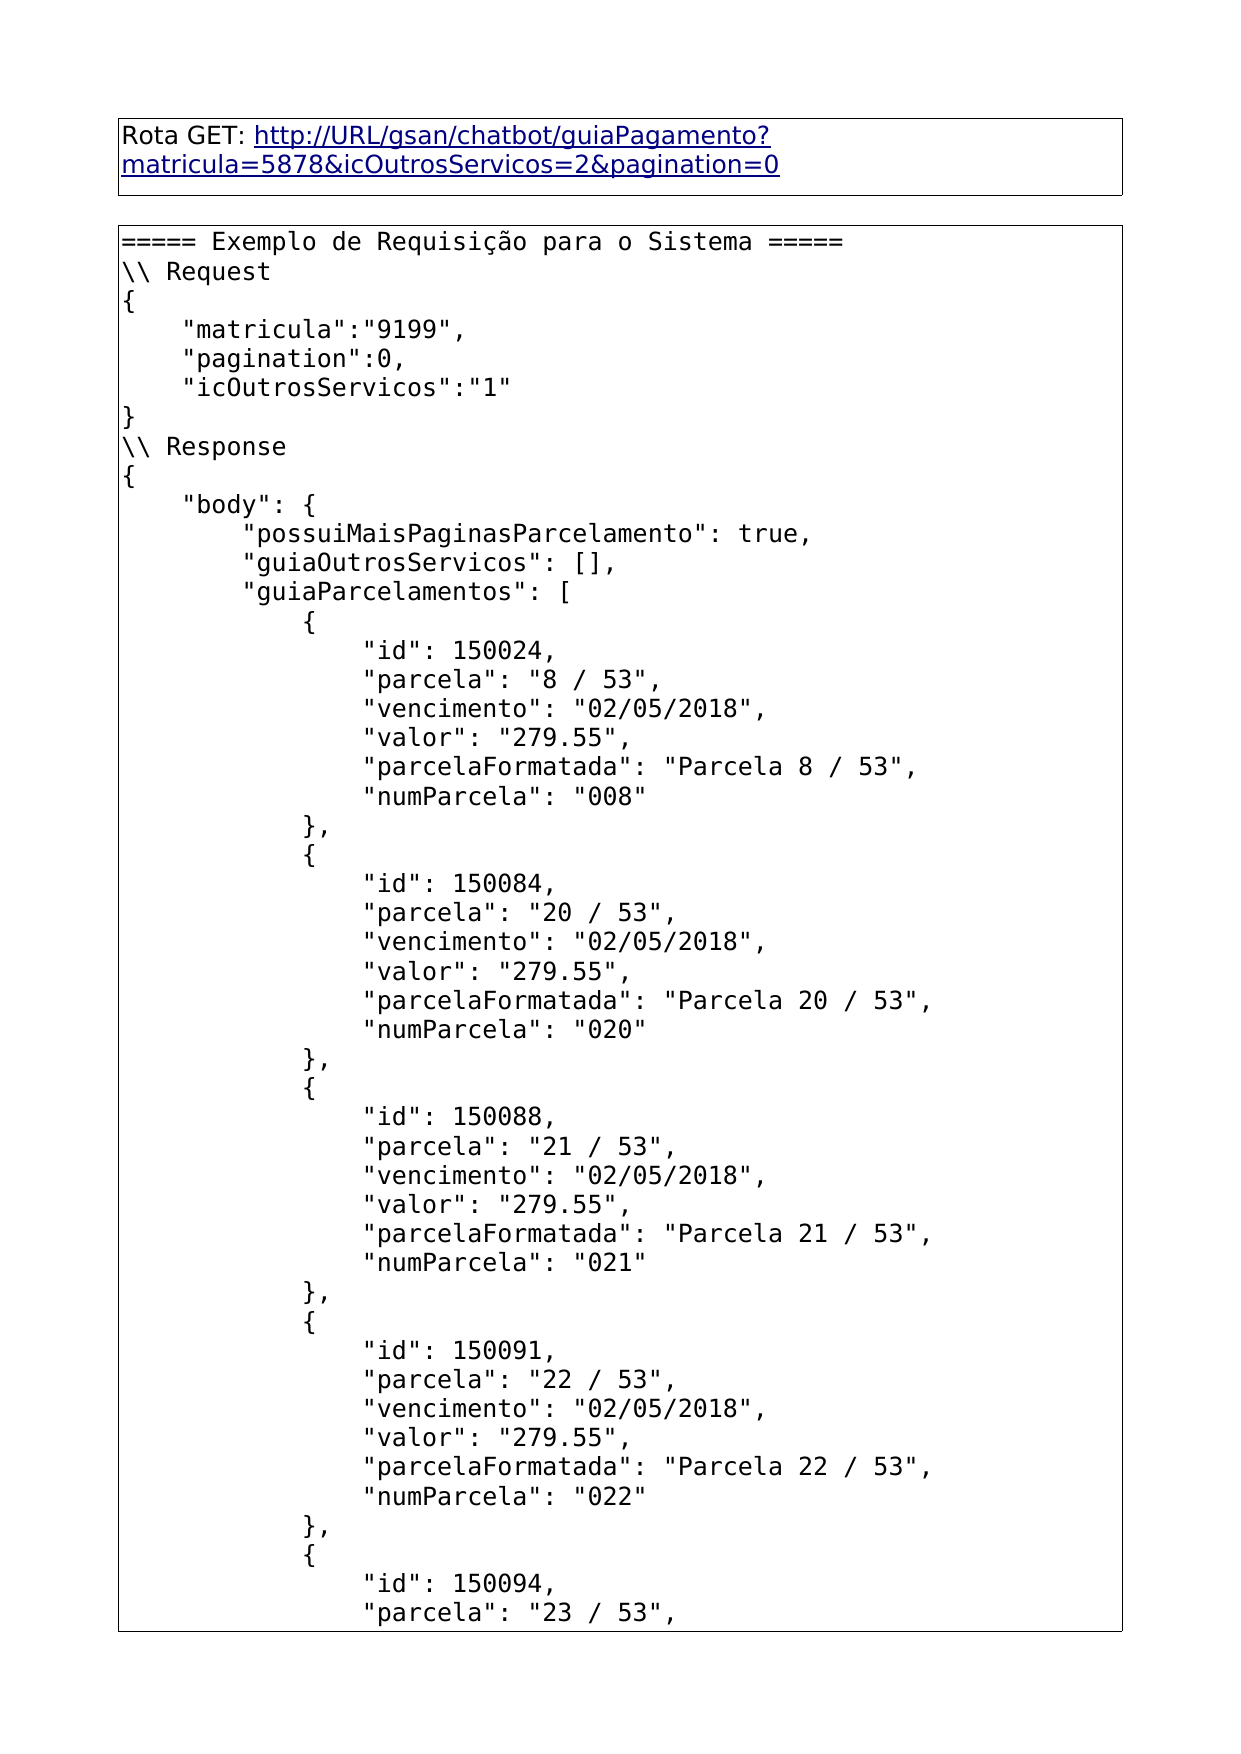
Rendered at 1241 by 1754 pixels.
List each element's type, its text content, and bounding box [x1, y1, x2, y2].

table_header ===== Exemplo de Requisição para o Sistema ===== \\ Request { "matricula":"9199", "pagination":0, "icOutrosServicos":"1" } \\ Response { "body": { "possuiMaisPaginasParcelamento": true, "guiaOutrosServicos": [], "guiaParcelamentos": [ { "id": 150024, "parcela": "8 / 53", "vencimento": "02/05/2018", "valor": "279.55", "parcelaFormatada": "Parcela 8 / 53", "numParcela": "008" }, { "id": 150084, "parcela": "20 / 53", "vencimento": "02/05/2018", "valor": "279.55", "parcelaFormatada": "Parcela 20 / 53", "numParcela": "020" }, { "id": 150088, "parcela": "21 / 53", "vencimento": "02/05/2018", "valor": "279.55", "parcelaFormatada": "Parcela 21 / 53", "numParcela": "021" }, { "id": 150091, "parcela": "22 / 53", "vencimento": "02/05/2018", "valor": "279.55", "parcelaFormatada": "Parcela 22 / 53", "numParcela": "022" }, { "id": 150094, "parcela": "23 / 53", [119, 226, 1122, 1631]
table_header Rota GET: http://URL/gsan/chatbot/guiaPagamento?matricula=5878&icOutrosServicos=2&pagination=0 [119, 119, 1122, 195]
